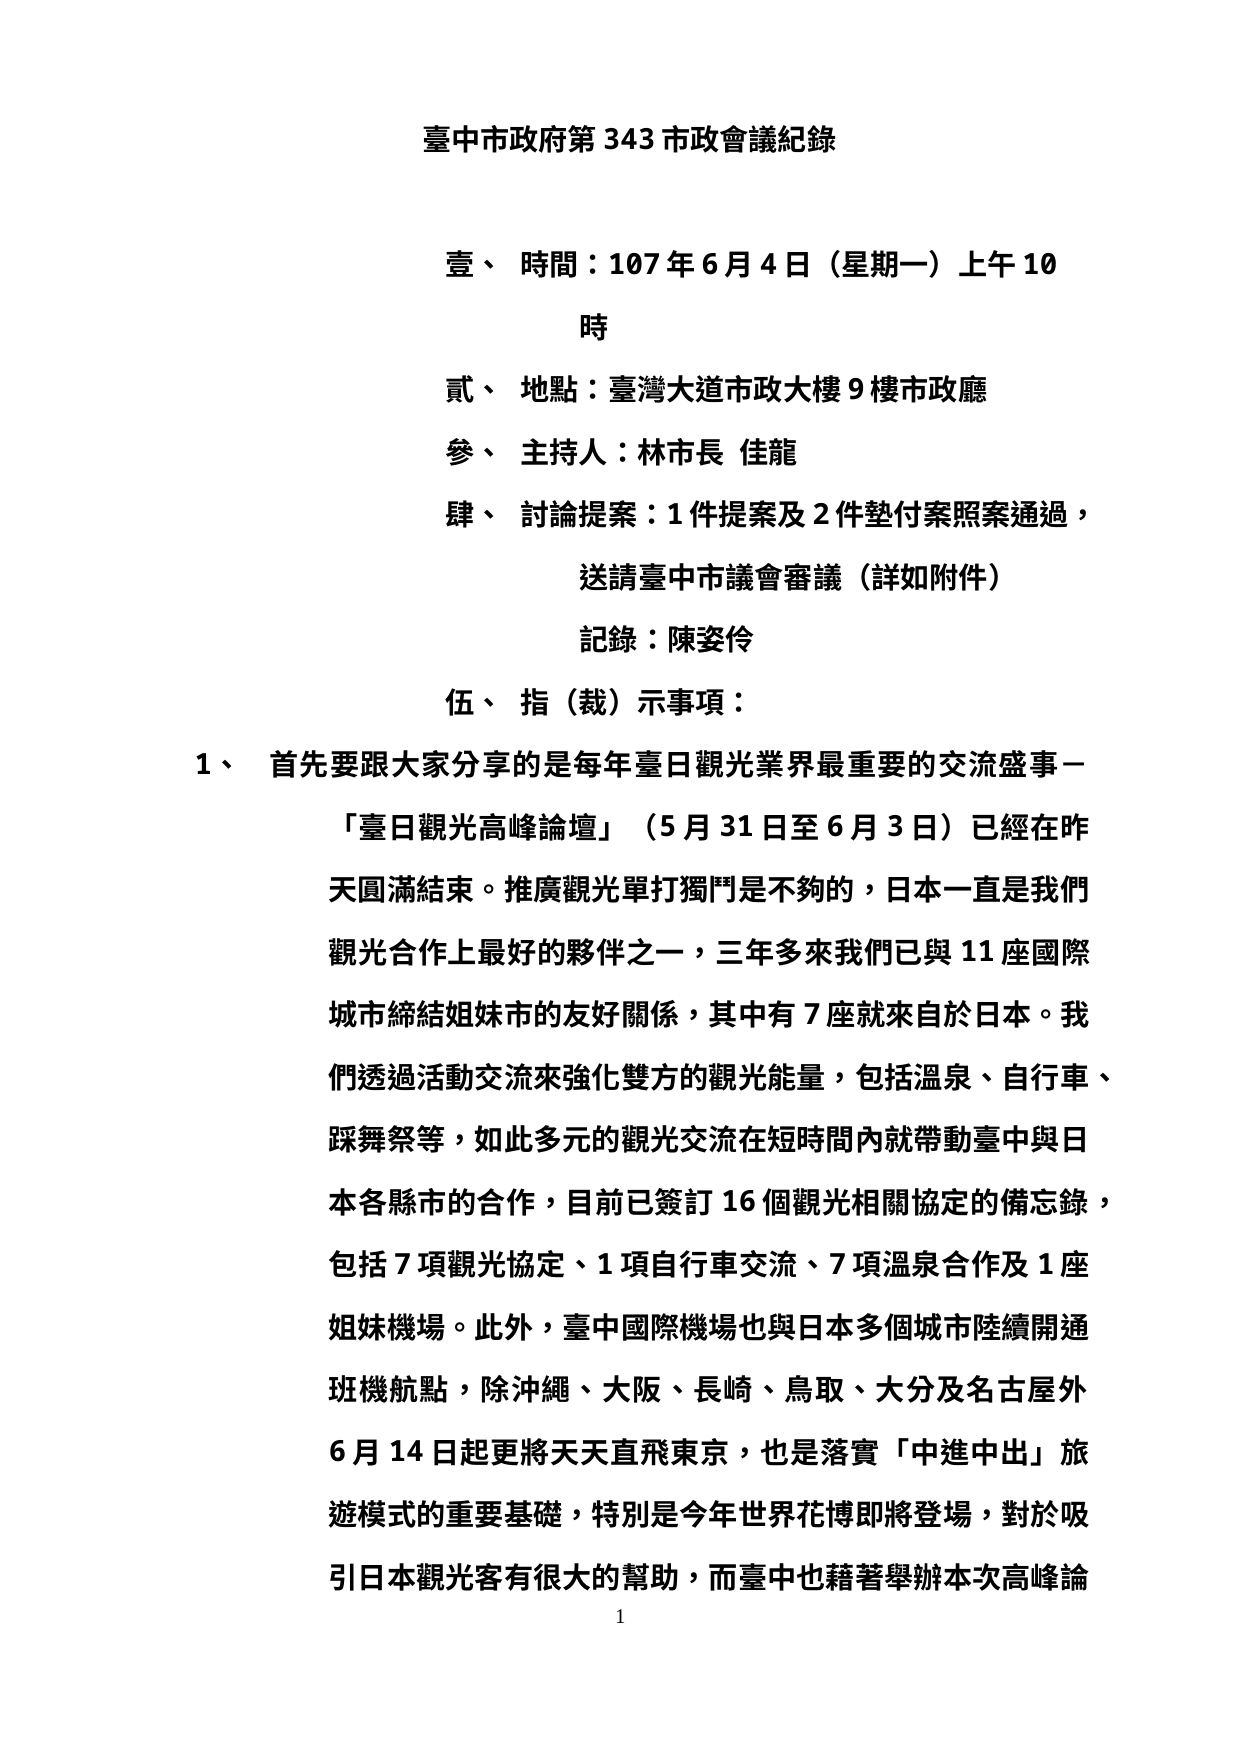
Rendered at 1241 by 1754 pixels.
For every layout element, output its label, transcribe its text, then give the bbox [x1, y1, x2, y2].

list 時間：107年6月4日（星期一）上午10時 [445, 221, 1090, 346]
list 指（裁）示事項： [445, 659, 1090, 721]
list 主持人：林市長 佳龍 [445, 409, 1090, 471]
list 討論提案：1件提案及2件墊付案照案通過，送請臺中市議會審議（詳如附件） 記錄：陳姿伶 [445, 471, 1090, 659]
text 臺中市政府第343市政會議紀錄 [150, 96, 1090, 159]
list 首先要跟大家分享的是每年臺日觀光業界最重要的交流盛事－「臺日觀光高峰論壇」（5月31日至6月3日）已經在昨天圓滿結束。推廣觀光單打獨鬥是不夠的，日本一直是我們觀光合作上最好的夥伴之一，三年多來我們已與11座國際城市締結姐妹市的友好關係，其中有7座就來自於日本。我們透過活動交流來強化雙方的觀光能量，包括溫泉、自行車、踩舞祭等，如此多元的觀光交流在短時間內就帶動臺中與日本各縣市的合作，目前已簽訂16個觀光相關協定的備忘錄，包括7項觀光協定、1項自行車交流、7項溫泉合作及1座姐妹機場。此外，臺中國際機場也與日本多個城市陸續開通班機航點，除沖繩、大阪、長崎、鳥取、大分及名古屋外，6月14日起更將天天直飛東京，也是落實「中進中出」旅遊模式的重要基礎，特別是今年世界花博即將登場，對於吸引日本觀光客有很大的幫助，而臺中也藉著舉辦本次高峰論壇的機會和日本愛媛縣的中村時廣知事正式簽署象徵花博理念的「臺中宣言」，藉由花博契機成功行銷臺中。而臺日的觀光合作交流成果也反映在數據上，依據旅宿統計資料，三年多來日本住宿人次逐年成長，由103年的26萬3,480人次成長到106年的31萬1,067人次，成長18％。以106年為例，日本旅客占臺中入境旅客住宿人次的15.5％，再加上今年即將舉辦的臺中世界花博，相信除了能縮短臺日觀光客數量逆差之外更能讓世界看見臺中。當然，這樣的城市交流是全面的，不只有觀光、文化等面向還有產業部分，例如三井不動產投資25億元在臺中港區打造Outlet，以及安川電機投資2億元在臺中的中科園區設立技術服務中心等，透過與日本產業積極合作，讓臺中的經濟與產業益發蓬勃。(辦理機關：本府各機關) [194, 721, 1090, 1596]
list 地點：臺灣大道市政大樓9樓市政廳 [445, 346, 1090, 409]
